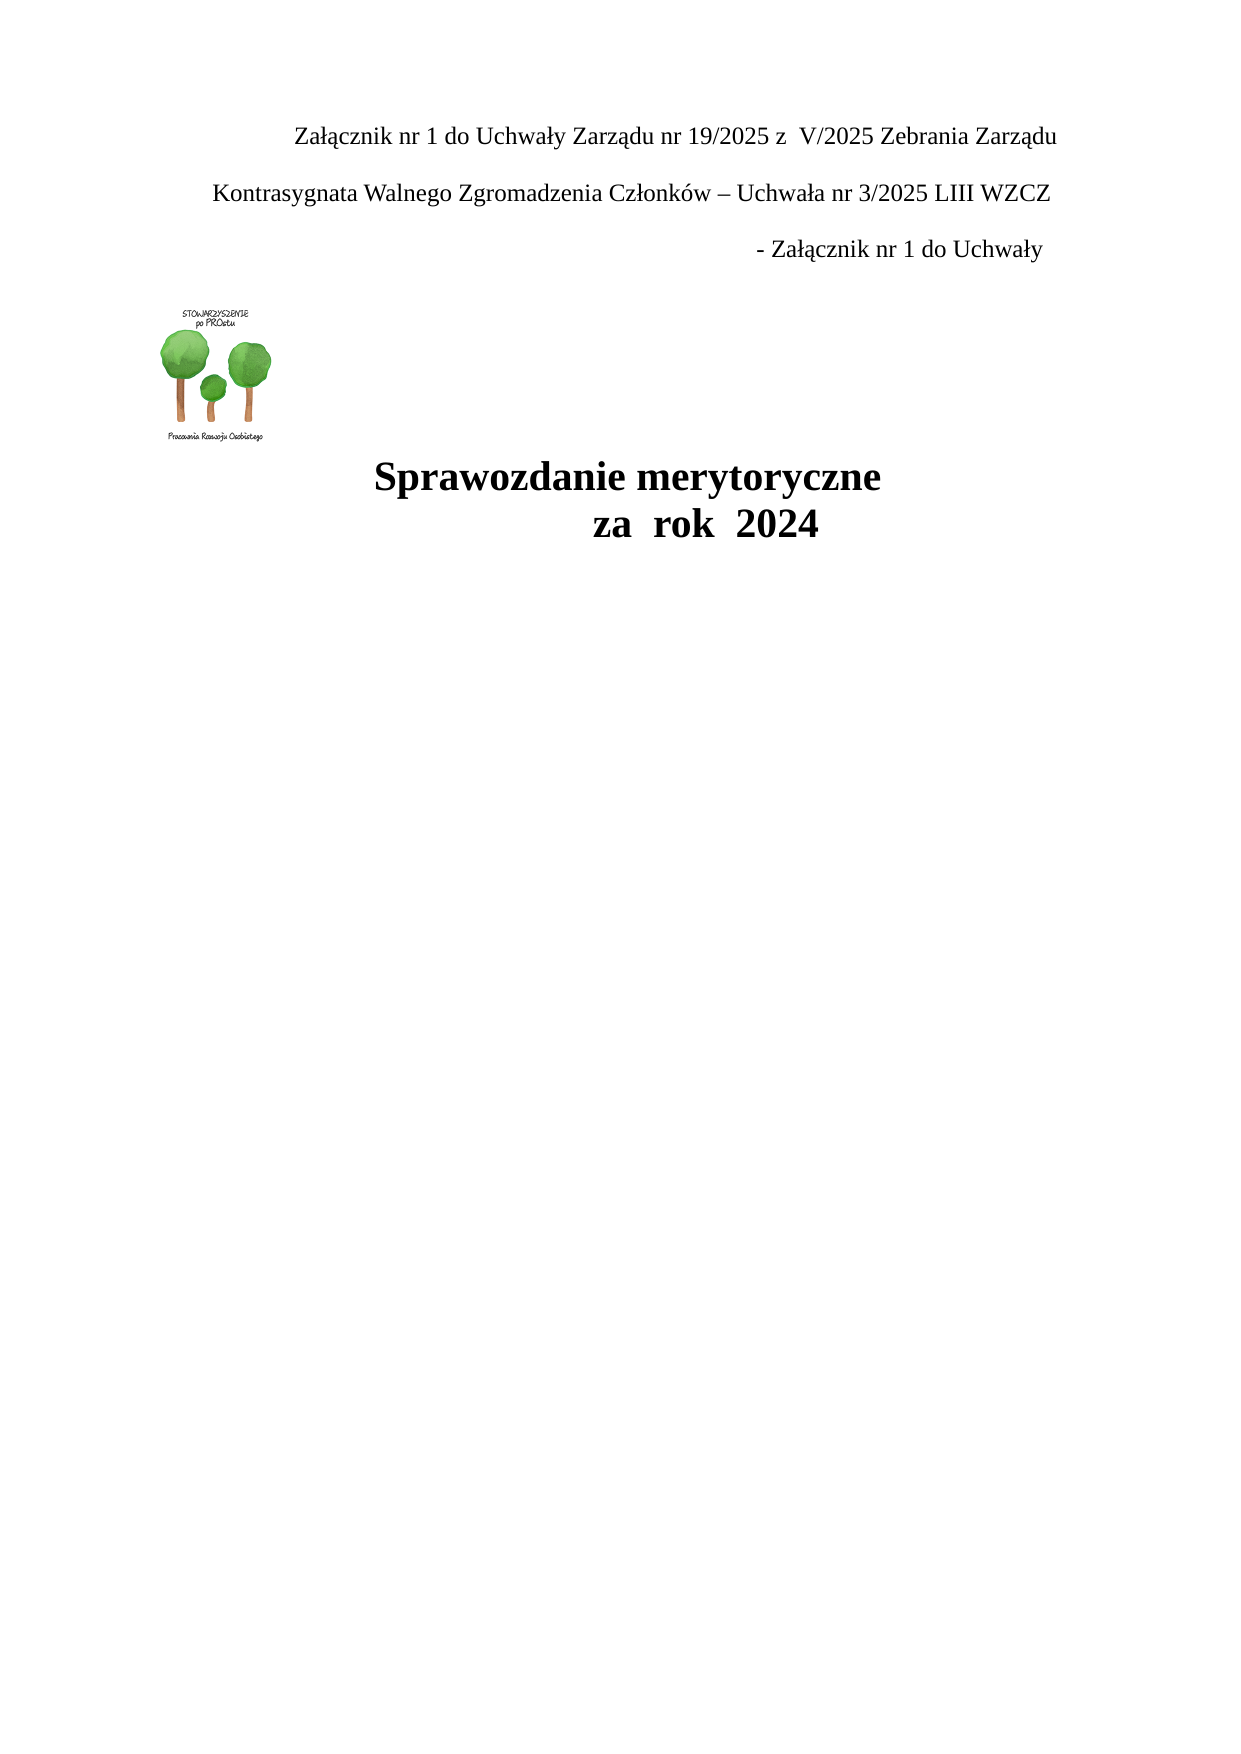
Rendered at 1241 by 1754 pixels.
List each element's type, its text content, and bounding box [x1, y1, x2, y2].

text - Załącznik nr 1 do Uchwały [118, 234, 1158, 263]
text Kontrasygnata Walnego Zgromadzenia Członków – Uchwała nr 3/2025 LIII WZCZ [118, 178, 1158, 206]
text Sprawozdanie merytoryczne [118, 451, 1158, 499]
picture [140, 300, 291, 451]
text za rok 2024 [118, 499, 1158, 547]
text Załącznik nr 1 do Uchwały Zarządu nr 19/2025 z V/2025 Zebrania Zarządu [118, 121, 1158, 150]
